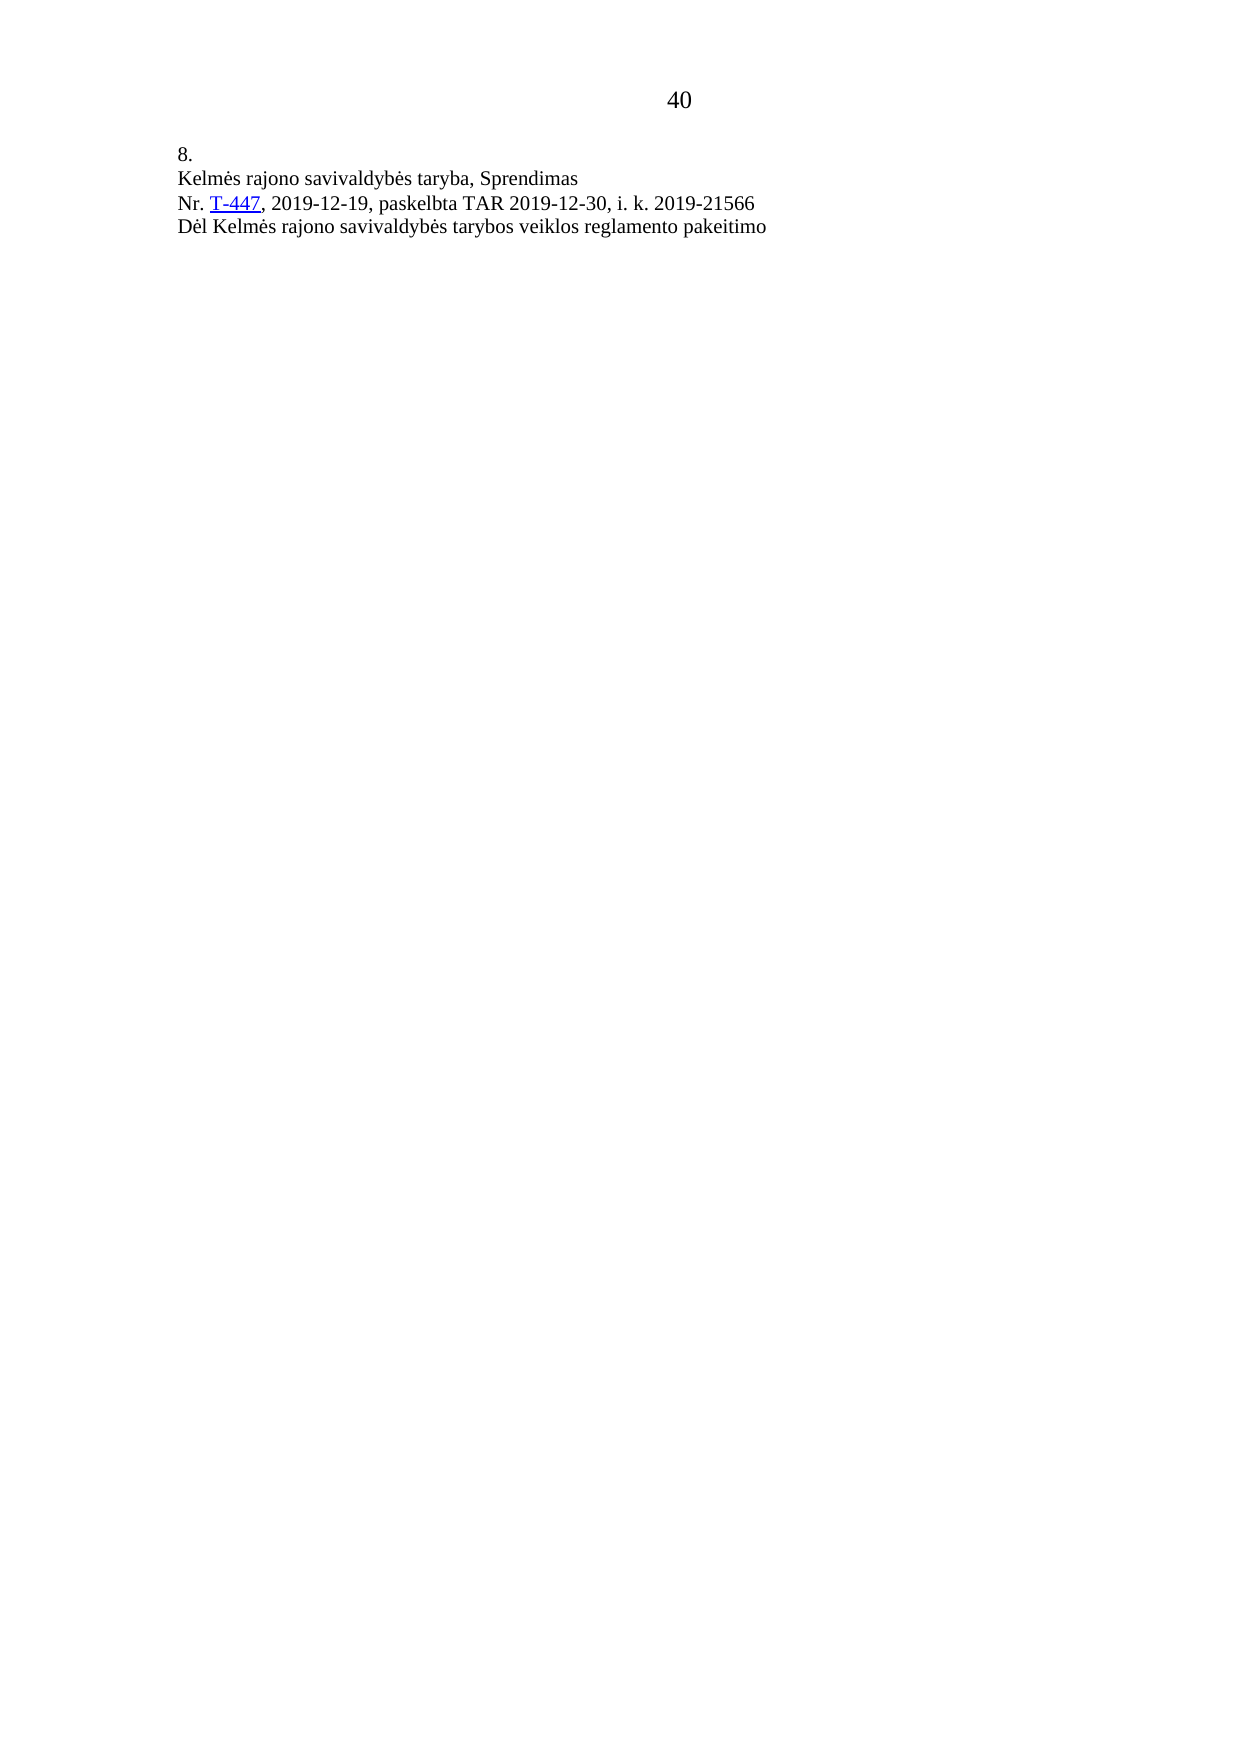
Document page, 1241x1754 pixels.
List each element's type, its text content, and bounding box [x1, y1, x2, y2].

text Nr. T-447, 2019-12-19, paskelbta TAR 2019-12-30, i. k. 2019-21566 [177, 190, 1181, 214]
text Dėl Kelmės rajono savivaldybės tarybos veiklos reglamento pakeitimo [177, 214, 1181, 238]
text 8. [177, 142, 1181, 166]
text Kelmės rajono savivaldybės taryba, Sprendimas [177, 166, 1181, 190]
